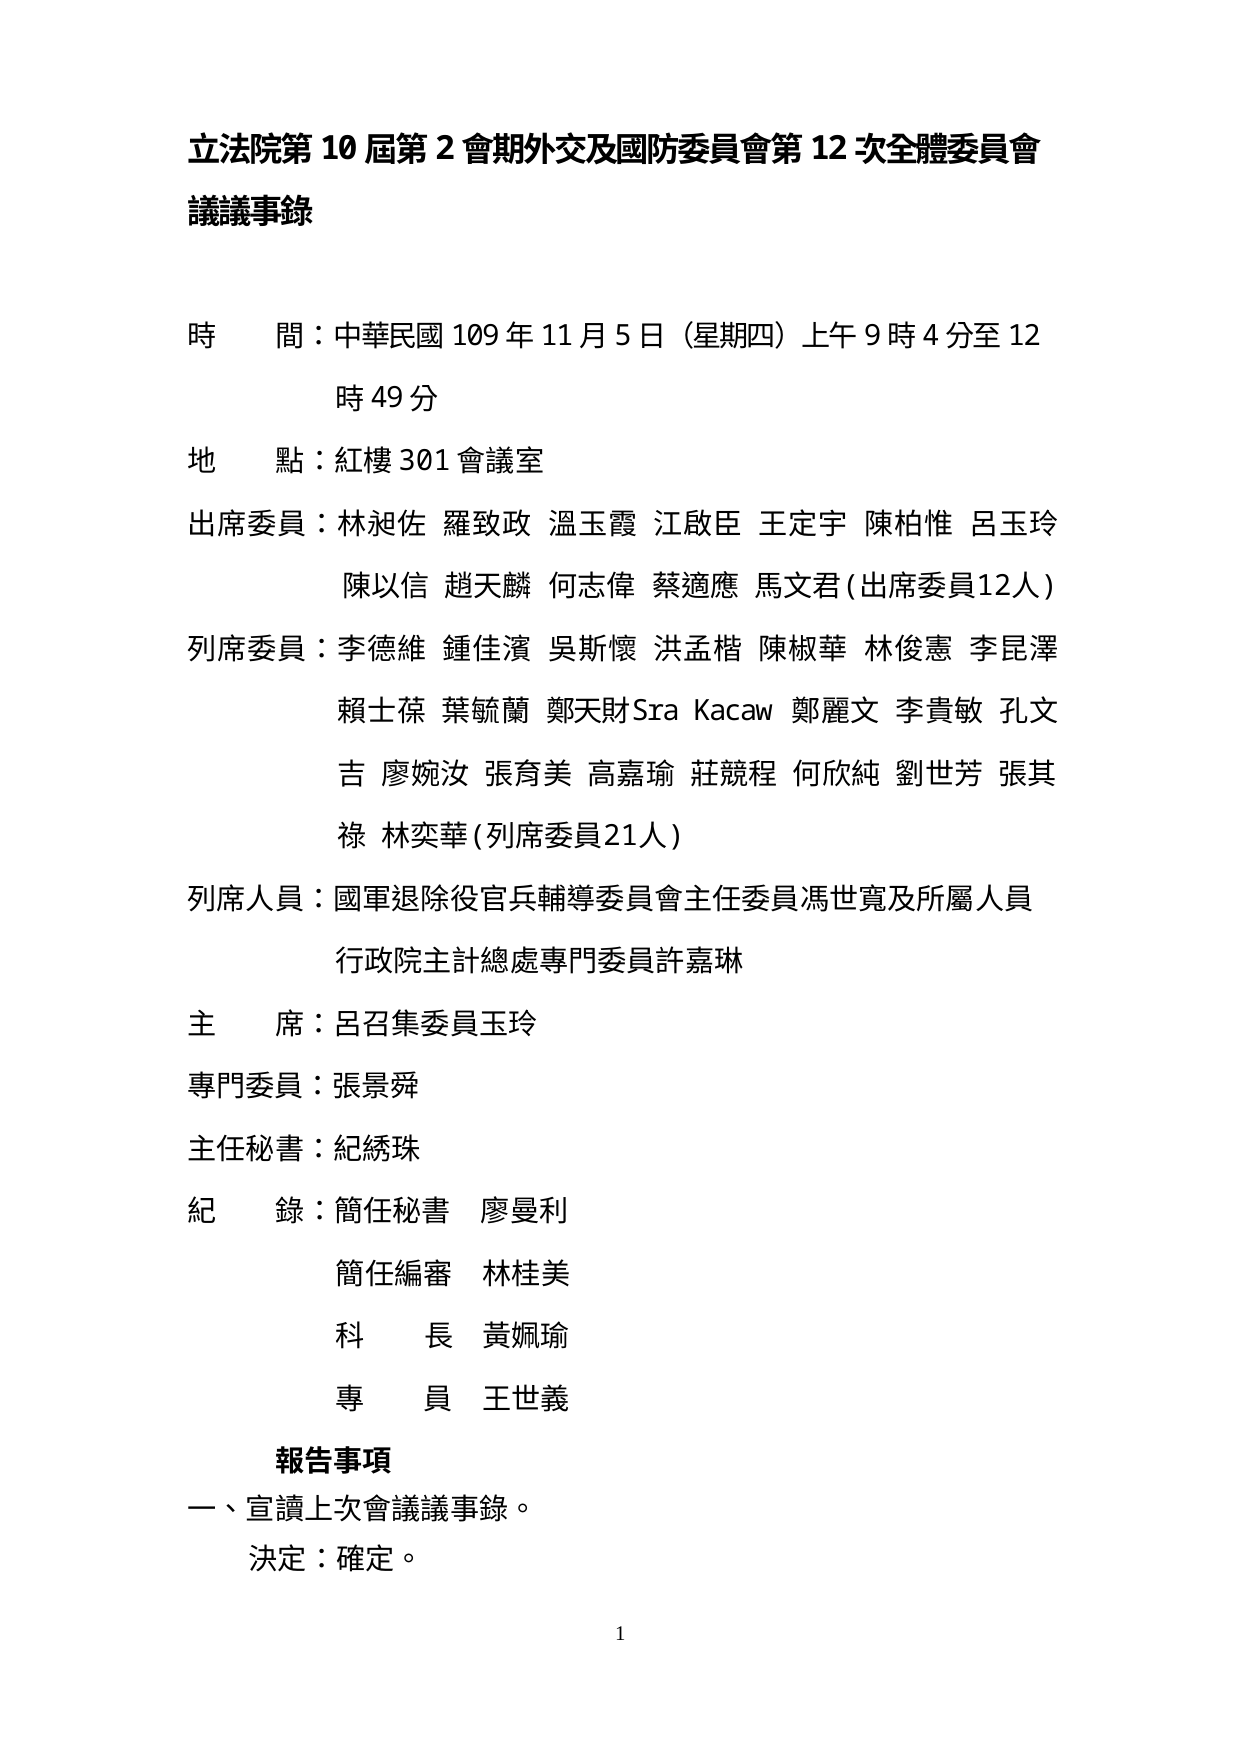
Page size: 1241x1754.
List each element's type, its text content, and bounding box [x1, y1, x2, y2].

text 時 間：中華民國109年11月5日（星期四）上午9時4分至12時49分 [187, 292, 1053, 417]
text 列席人員：國軍退除役官兵輔導委員會主任委員馮世寬及所屬人員 [187, 855, 1053, 917]
text 主任秘書：紀綉珠 [187, 1105, 1053, 1167]
text 科 長 黃姵瑜 [187, 1292, 1053, 1355]
text 專 員 王世義 [187, 1355, 1053, 1417]
text 地 點：紅樓301會議室 [187, 417, 1053, 480]
text 一、宣讀上次會議議事錄。 [187, 1480, 1053, 1530]
text 主 席：呂召集委員玉玲 [187, 980, 1053, 1042]
text 簡任編審 林桂美 [187, 1230, 1053, 1292]
text 報告事項 [275, 1417, 1053, 1480]
text 專門委員：張景舜 [187, 1042, 1053, 1105]
text 決定：確定。 [248, 1530, 1053, 1580]
text 列席委員：李德維 鍾佳濱 吳斯懷 洪孟楷 陳椒華 林俊憲 李昆澤 賴士葆 葉毓蘭 鄭天財Sra Kacaw 鄭麗文 李貴敏 孔文吉 廖婉汝 張育美 高嘉瑜 莊競程 何欣純 劉世芳 張其祿 林奕華(列席委員21人) [187, 605, 1059, 855]
text 紀 錄：簡任秘書 廖曼利 [187, 1167, 1053, 1230]
text 立法院第10屆第2會期外交及國防委員會第12次全體委員會議議事錄 [187, 105, 1053, 230]
text 行政院主計總處專門委員許嘉琳 [335, 917, 1053, 980]
text 出席委員：林昶佐 羅致政 溫玉霞 江啟臣 王定宇 陳柏惟 呂玉玲 陳以信 趙天麟 何志偉 蔡適應 馬文君(出席委員12人) [187, 480, 1059, 605]
